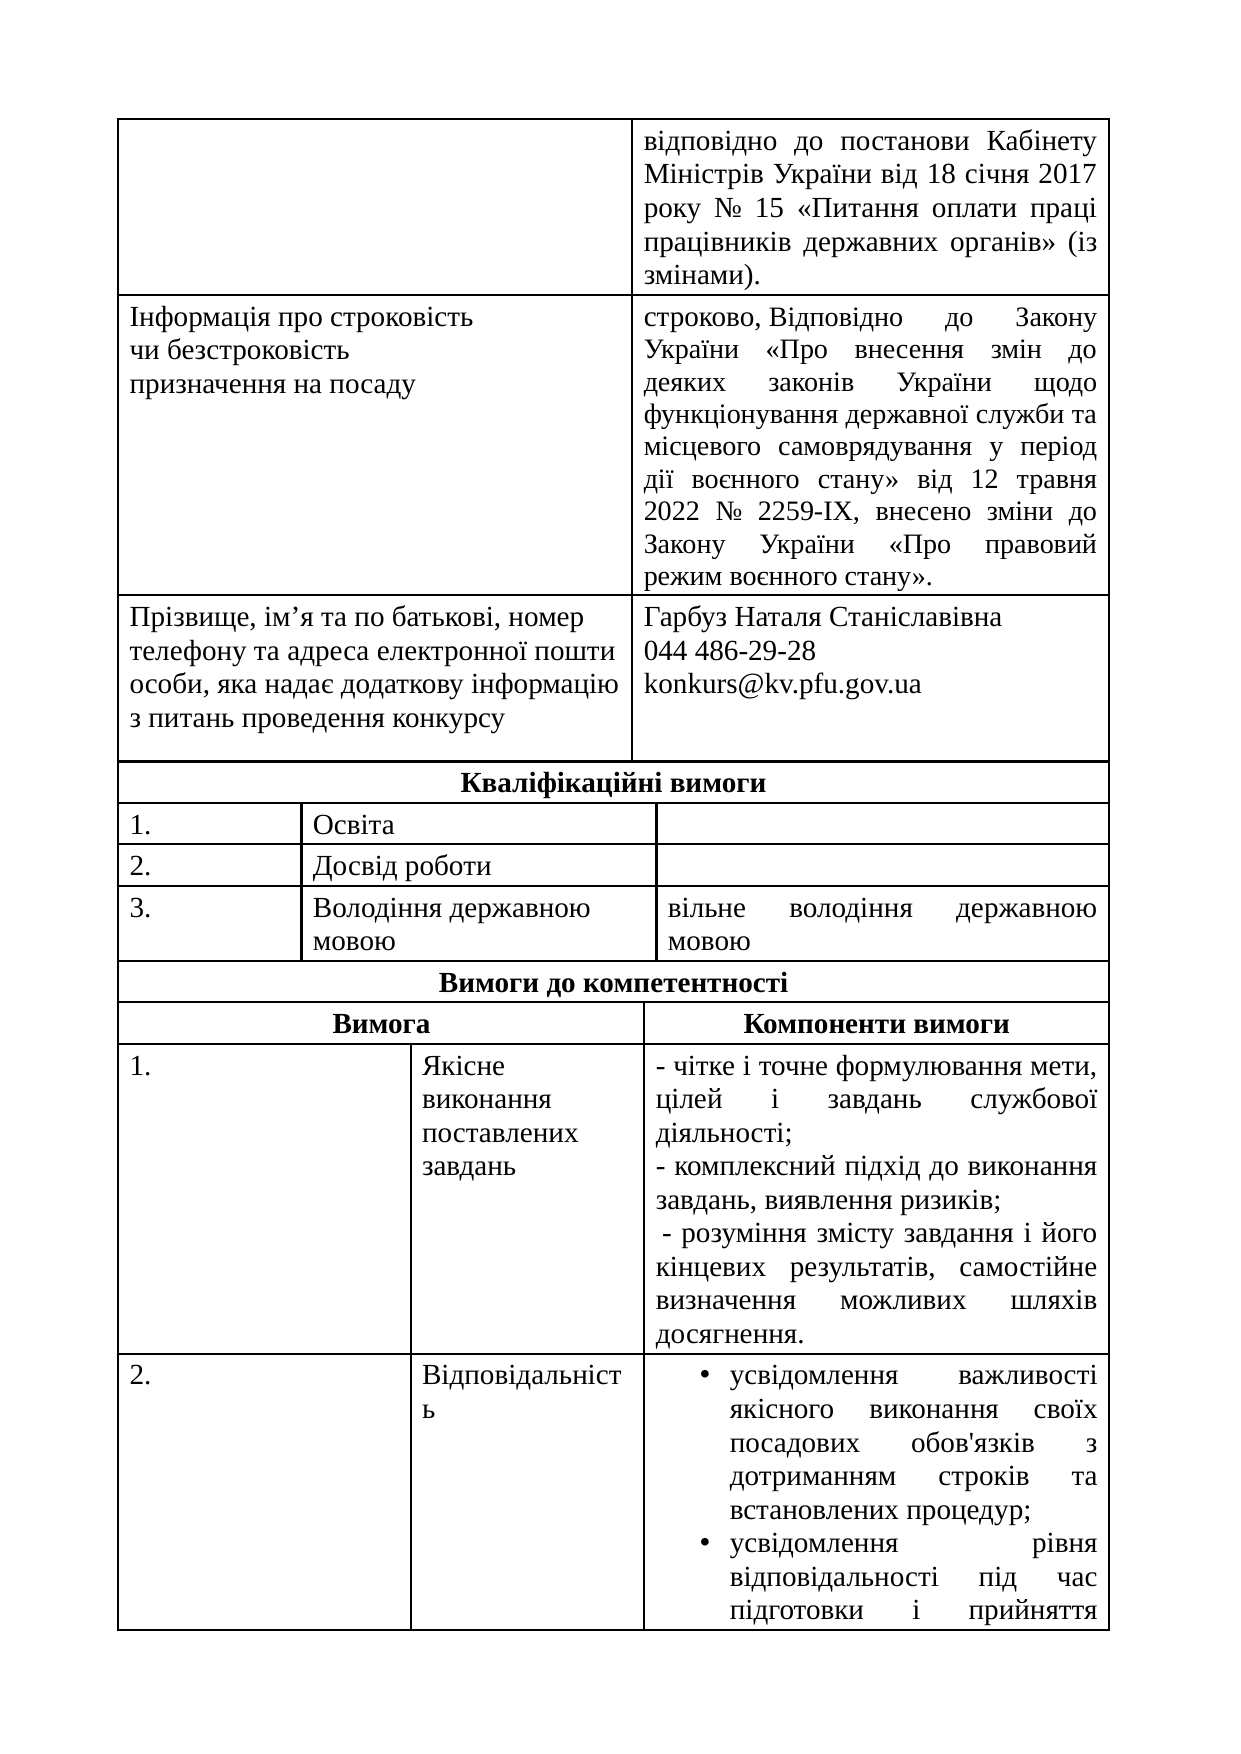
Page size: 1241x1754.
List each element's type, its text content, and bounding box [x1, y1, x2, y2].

table_cell Освіта [303, 804, 655, 843]
table_cell Досвід роботи [303, 845, 655, 885]
table_cell Якісне виконання поставлених завдань [412, 1045, 643, 1352]
table_cell [119, 120, 631, 294]
table_cell [658, 845, 1108, 885]
table_cell вільне володіння державною мовою [658, 887, 1108, 960]
table_cell 2. [119, 845, 300, 885]
table_cell Компоненти вимоги [645, 1003, 1108, 1043]
table_cell усвідомлення важливості якісного виконання своїх посадових обов'язків з дотриманням строків та встановлених процедур; усвідомлення рівня відповідальності під час підготовки і прийняття [645, 1355, 1108, 1629]
table_cell 1. [119, 1045, 410, 1352]
table_cell - чітке і точне формулювання мети, цілей і завдань службової діяльності; - комплексний підхід до виконання завдань, виявлення ризиків; - розуміння змісту завдання і його кінцевих результатів, самостійне визначення можливих шляхів досягнення. [645, 1045, 1108, 1352]
table_cell Вимоги до компетентності [119, 962, 1108, 1001]
table_cell Гарбуз Наталя Станіславівна 044 486-29-28 konkurs@kv.pfu.gov.ua [633, 596, 1108, 760]
table_cell Володіння державною мовою [303, 887, 655, 960]
table_cell строково, Відповідно до Закону України «Про внесення змін до деяких законів України щодо функціонування державної служби та місцевого самоврядування у період дії воєнного стану» від 12 травня 2022 № 2259-ІХ, внесено зміни до Закону України «Про правовий режим воєнного стану». [633, 296, 1108, 594]
table_cell Кваліфікаційні вимоги [119, 763, 1108, 802]
table_cell Вимога [119, 1003, 643, 1043]
table_cell 1. [119, 804, 300, 843]
table_cell Відповідальність [412, 1355, 643, 1629]
table_cell Інформація про строковість чи безстроковість призначення на посаду [119, 296, 631, 594]
table_cell 3. [119, 887, 300, 960]
table_cell Прізвище, ім’я та по батькові, номер телефону та адреса електронної пошти особи, яка надає додаткову інформацію з питань проведення конкурсу [119, 596, 631, 760]
table_cell 2. [119, 1355, 410, 1629]
table_cell відповідно до постанови Кабінету Міністрів України від 18 січня 2017 року № 15 «Питання оплати праці працівників державних органів» (із змінами). [633, 120, 1108, 294]
table_cell [658, 804, 1108, 843]
